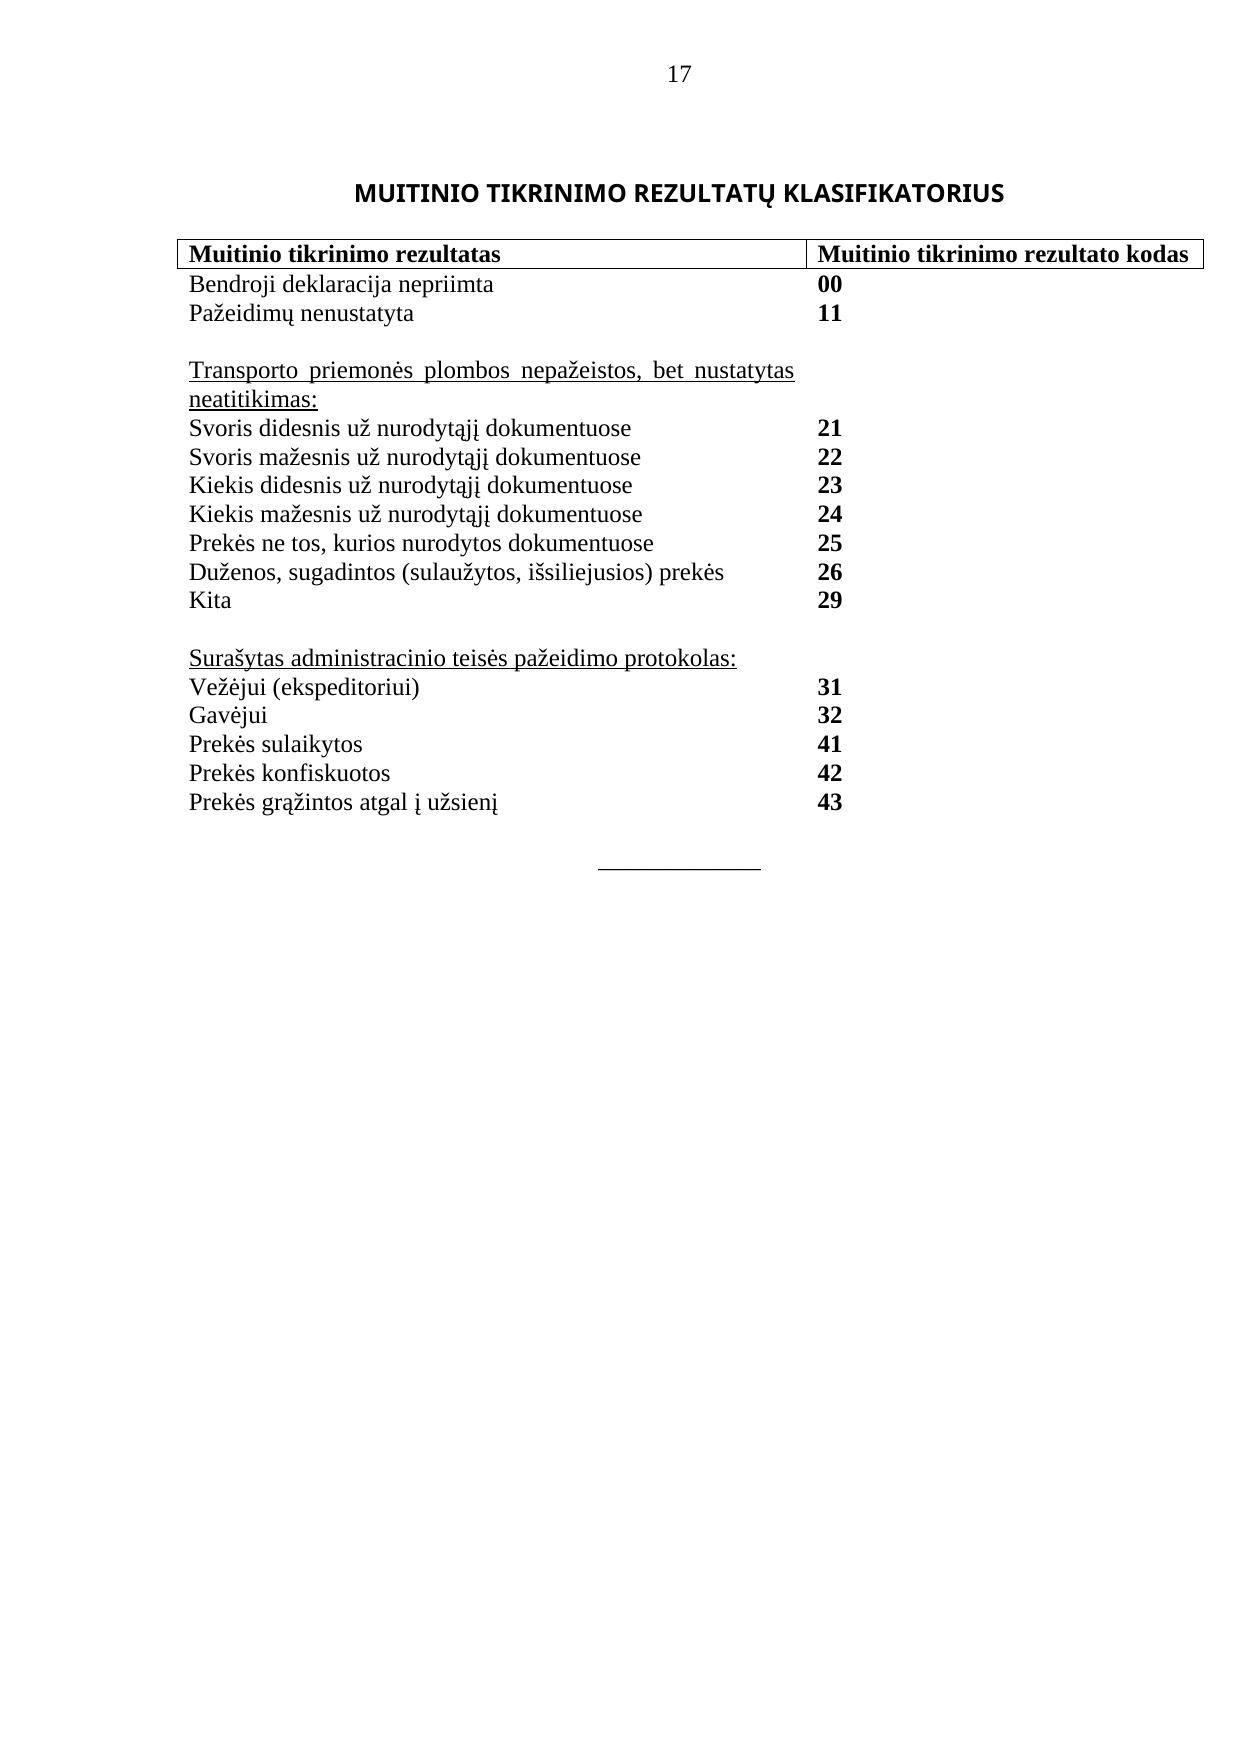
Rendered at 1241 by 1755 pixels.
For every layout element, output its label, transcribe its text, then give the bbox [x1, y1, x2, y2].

table_cell Pažeidimų nenustatyta [177, 298, 806, 327]
table_cell 21 [806, 413, 1204, 442]
table_cell [806, 643, 1204, 672]
table_cell Surašytas administracinio teisės pažeidimo protokolas: [177, 643, 806, 672]
table_cell Prekės ne tos, kurios nurodytos dokumentuose [177, 528, 806, 557]
table_cell 32 [806, 701, 1204, 729]
table_cell Gavėjui [177, 701, 806, 729]
table_cell Kiekis didesnis už nurodytąjį dokumentuose [177, 471, 806, 499]
table_cell Prekės grąžintos atgal į užsienį [177, 787, 806, 816]
table_cell 41 [806, 729, 1204, 758]
table_cell 42 [806, 758, 1204, 787]
table_header Muitinio tikrinimo rezultato kodas [807, 240, 1203, 268]
table_cell Kiekis mažesnis už nurodytąjį dokumentuose [177, 499, 806, 528]
table_cell 43 [806, 787, 1204, 816]
table_cell [806, 327, 1204, 356]
table_cell 29 [806, 586, 1204, 614]
table_cell 31 [806, 672, 1204, 701]
table_cell [177, 614, 806, 643]
table_cell 00 [806, 269, 1204, 298]
table_cell Svoris mažesnis už nurodytąjį dokumentuose [177, 442, 806, 471]
text MUITINIO TIKRINIMO REZULTATŲ KLASIFIKATORIUS [177, 176, 1181, 210]
table_cell 22 [806, 442, 1204, 471]
table_cell [177, 327, 806, 356]
table_cell 23 [806, 471, 1204, 499]
table_cell Duženos, sugadintos (sulaužytos, išsiliejusios) prekės [177, 557, 806, 586]
table_cell Vežėjui (ekspeditoriui) [177, 672, 806, 701]
table_cell [806, 356, 1204, 413]
table_cell [806, 614, 1204, 643]
table_cell 24 [806, 499, 1204, 528]
table_cell 25 [806, 528, 1204, 557]
table_cell Transporto priemonės plombos nepažeistos, bet nustatytas neatitikimas: [177, 356, 806, 413]
table_cell 26 [806, 557, 1204, 586]
table_cell Kita [177, 586, 806, 614]
table_cell 11 [806, 298, 1204, 327]
text _____________ [177, 844, 1181, 873]
table_cell Svoris didesnis už nurodytąjį dokumentuose [177, 413, 806, 442]
table_cell [806, 816, 1204, 844]
table_header Muitinio tikrinimo rezultatas [178, 240, 806, 268]
table_cell Prekės sulaikytos [177, 729, 806, 758]
table_cell Prekės konfiskuotos [177, 758, 806, 787]
table_cell [177, 816, 806, 844]
table_cell Bendroji deklaracija nepriimta [177, 269, 806, 298]
